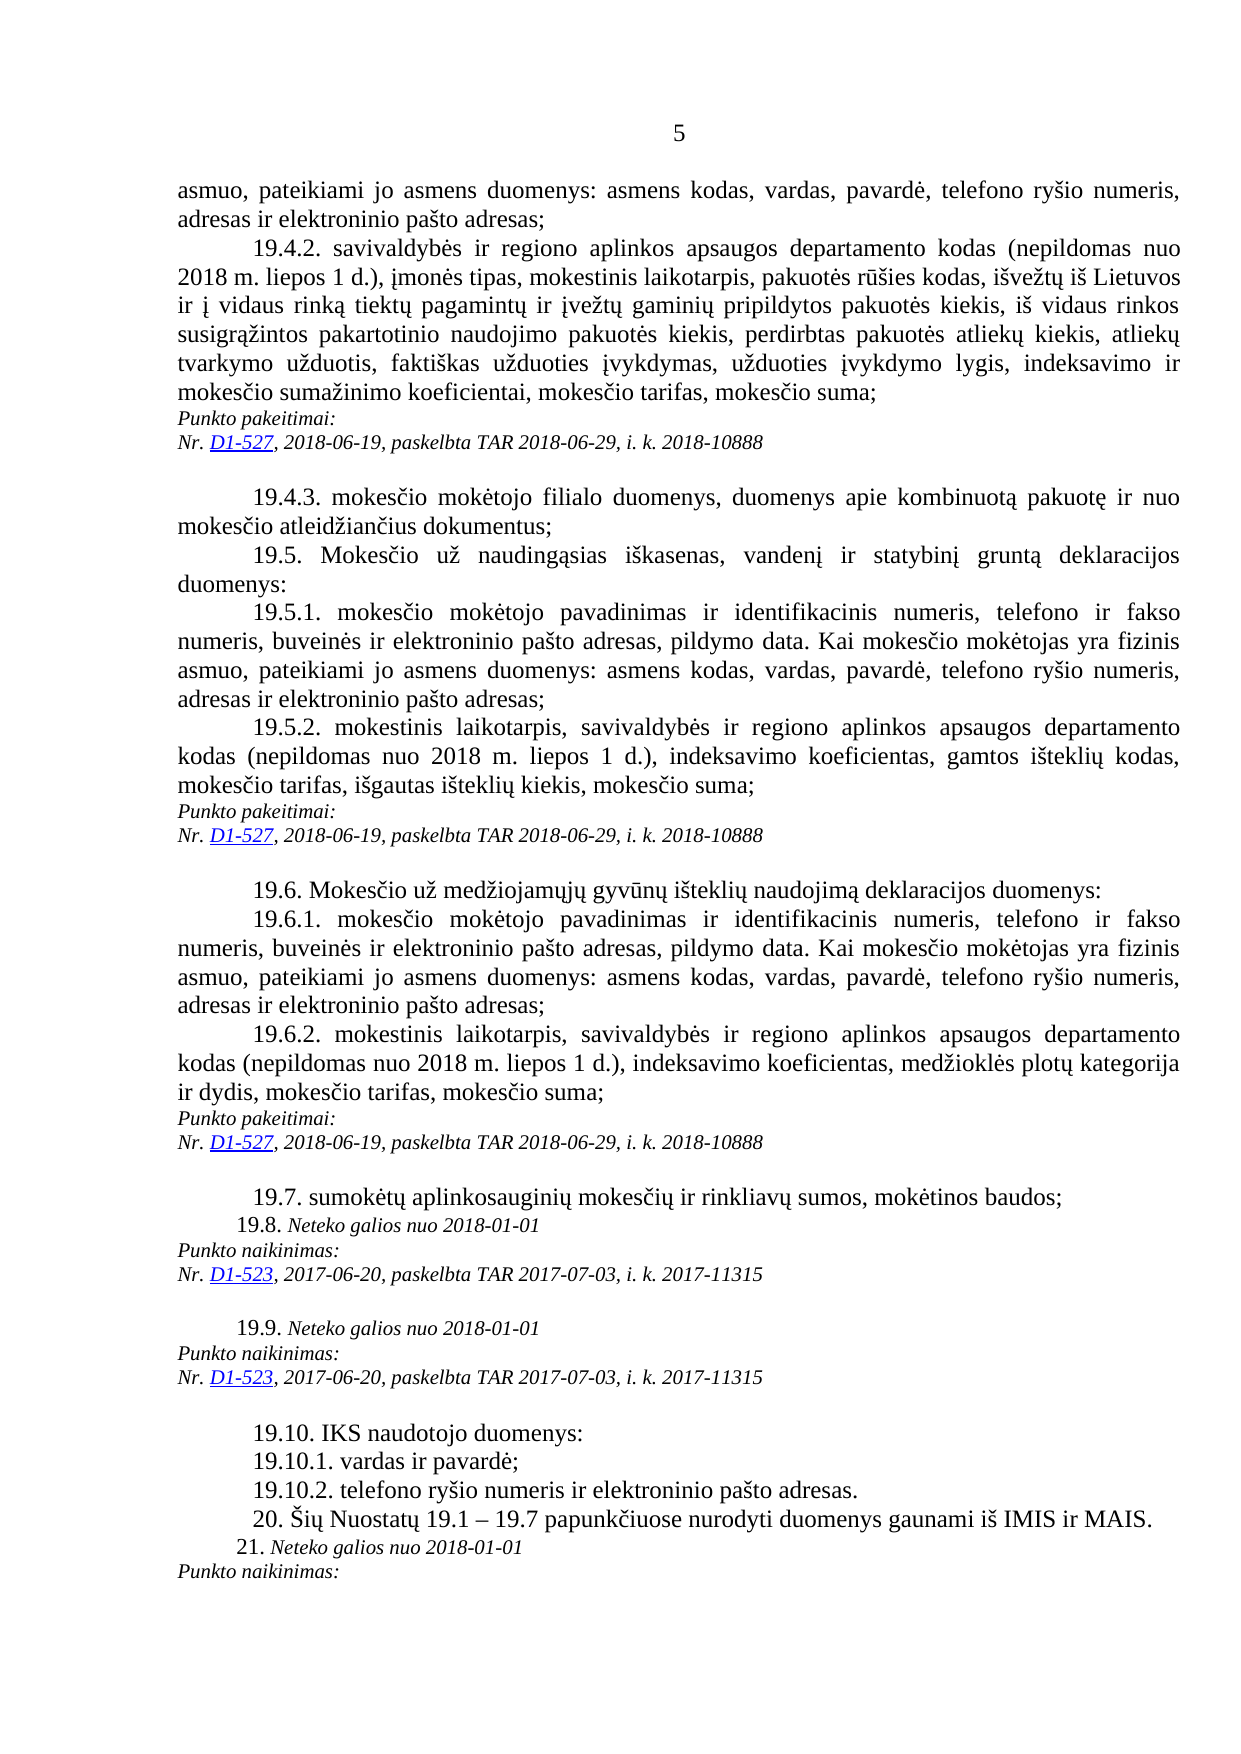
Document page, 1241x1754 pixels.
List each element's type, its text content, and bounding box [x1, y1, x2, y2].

text 19.10. IKS naudotojo duomenys: [177, 1418, 1181, 1446]
text 19.7. sumokėtų aplinkosauginių mokesčių ir rinkliavų sumos, mokėtinos baudos; [177, 1182, 1181, 1211]
text asmuo, pateikiami jo asmens duomenys: asmens kodas, vardas, pavardė, telefono ryšio numeris, adresas ir elektroninio pašto adresas; [177, 176, 1181, 233]
text Nr. D1-527, 2018-06-19, paskelbta TAR 2018-06-29, i. k. 2018-10888 [177, 1130, 1181, 1154]
text 19.8. Neteko galios nuo 2018-01-01 [177, 1211, 1181, 1238]
text 19.9. Neteko galios nuo 2018-01-01 [177, 1314, 1181, 1341]
text Nr. D1-523, 2017-06-20, paskelbta TAR 2017-07-03, i. k. 2017-11315 [177, 1262, 1181, 1286]
text Punkto naikinimas: [177, 1341, 1181, 1365]
text Punkto pakeitimai: [177, 799, 1181, 823]
text 19.4.3. mokesčio mokėtojo filialo duomenys, duomenys apie kombinuotą pakuotę ir nuo mokesčio atleidžiančius dokumentus; [177, 482, 1181, 540]
text 19.10.2. telefono ryšio numeris ir elektroninio pašto adresas. [177, 1475, 1181, 1504]
text Punkto naikinimas: [177, 1238, 1181, 1262]
text 19.10.1. vardas ir pavardė; [177, 1446, 1181, 1475]
text Nr. D1-527, 2018-06-19, paskelbta TAR 2018-06-29, i. k. 2018-10888 [177, 823, 1181, 847]
text 19.5.1. mokesčio mokėtojo pavadinimas ir identifikacinis numeris, telefono ir fakso numeris, buveinės ir elektroninio pašto adresas, pildymo data. Kai mokesčio mokėtojas yra fizinis asmuo, pateikiami jo asmens duomenys: asmens kodas, vardas, pavardė, telefono ryšio numeris, adresas ir elektroninio pašto adresas; [177, 597, 1181, 712]
text Nr. D1-527, 2018-06-19, paskelbta TAR 2018-06-29, i. k. 2018-10888 [177, 430, 1181, 454]
text 21. Neteko galios nuo 2018-01-01 [177, 1533, 1181, 1559]
text 19.6. Mokesčio už medžiojamųjų gyvūnų išteklių naudojimą deklaracijos duomenys: [177, 876, 1181, 904]
text 19.5.2. mokestinis laikotarpis, savivaldybės ir regiono aplinkos apsaugos departamento kodas (nepildomas nuo 2018 m. liepos 1 d.), indeksavimo koeficientas, gamtos išteklių kodas, mokesčio tarifas, išgautas išteklių kiekis, mokesčio suma; [177, 712, 1181, 799]
text Punkto naikinimas: [177, 1559, 1181, 1583]
text 19.6.2. mokestinis laikotarpis, savivaldybės ir regiono aplinkos apsaugos departamento kodas (nepildomas nuo 2018 m. liepos 1 d.), indeksavimo koeficientas, medžioklės plotų kategorija ir dydis, mokesčio tarifas, mokesčio suma; [177, 1019, 1181, 1106]
text 19.5. Mokesčio už naudingąsias iškasenas, vandenį ir statybinį gruntą deklaracijos duomenys: [177, 540, 1181, 597]
text 20. Šių Nuostatų 19.1 – 19.7 papunkčiuose nurodyti duomenys gaunami iš IMIS ir MAIS. [177, 1504, 1181, 1533]
text 19.6.1. mokesčio mokėtojo pavadinimas ir identifikacinis numeris, telefono ir fakso numeris, buveinės ir elektroninio pašto adresas, pildymo data. Kai mokesčio mokėtojas yra fizinis asmuo, pateikiami jo asmens duomenys: asmens kodas, vardas, pavardė, telefono ryšio numeris, adresas ir elektroninio pašto adresas; [177, 904, 1181, 1019]
text Punkto pakeitimai: [177, 406, 1181, 430]
text Nr. D1-523, 2017-06-20, paskelbta TAR 2017-07-03, i. k. 2017-11315 [177, 1365, 1181, 1389]
text 19.4.2. savivaldybės ir regiono aplinkos apsaugos departamento kodas (nepildomas nuo 2018 m. liepos 1 d.), įmonės tipas, mokestinis laikotarpis, pakuotės rūšies kodas, išvežtų iš Lietuvos ir į vidaus rinką tiektų pagamintų ir įvežtų gaminių pripildytos pakuotės kiekis, iš vidaus rinkos susigrąžintos pakartotinio naudojimo pakuotės kiekis, perdirbtas pakuotės atliekų kiekis, atliekų tvarkymo užduotis, faktiškas užduoties įvykdymas, užduoties įvykdymo lygis, indeksavimo ir mokesčio sumažinimo koeficientai, mokesčio tarifas, mokesčio suma; [177, 233, 1181, 406]
text Punkto pakeitimai: [177, 1106, 1181, 1130]
